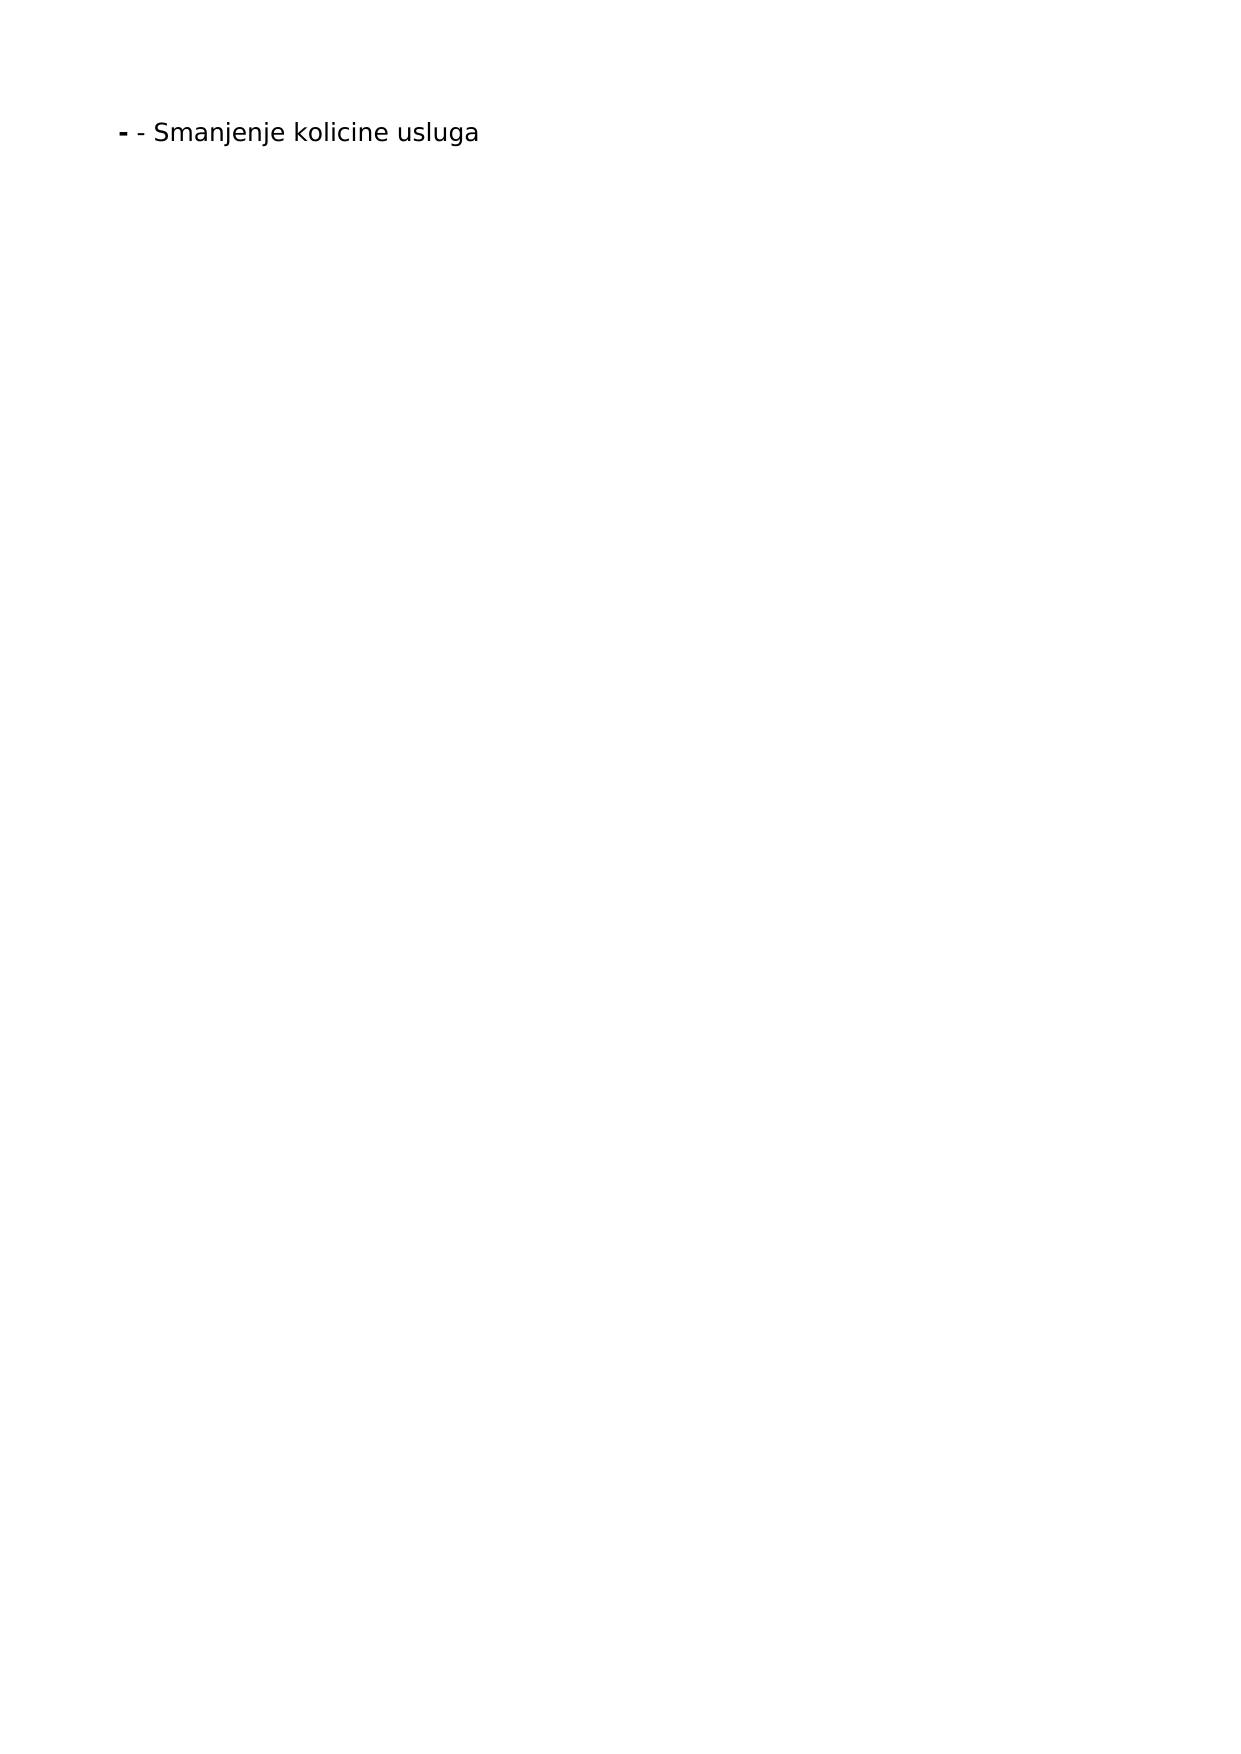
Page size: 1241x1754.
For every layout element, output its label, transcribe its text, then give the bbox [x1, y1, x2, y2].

text - - Smanjenje kolicine usluga [118, 118, 1122, 147]
